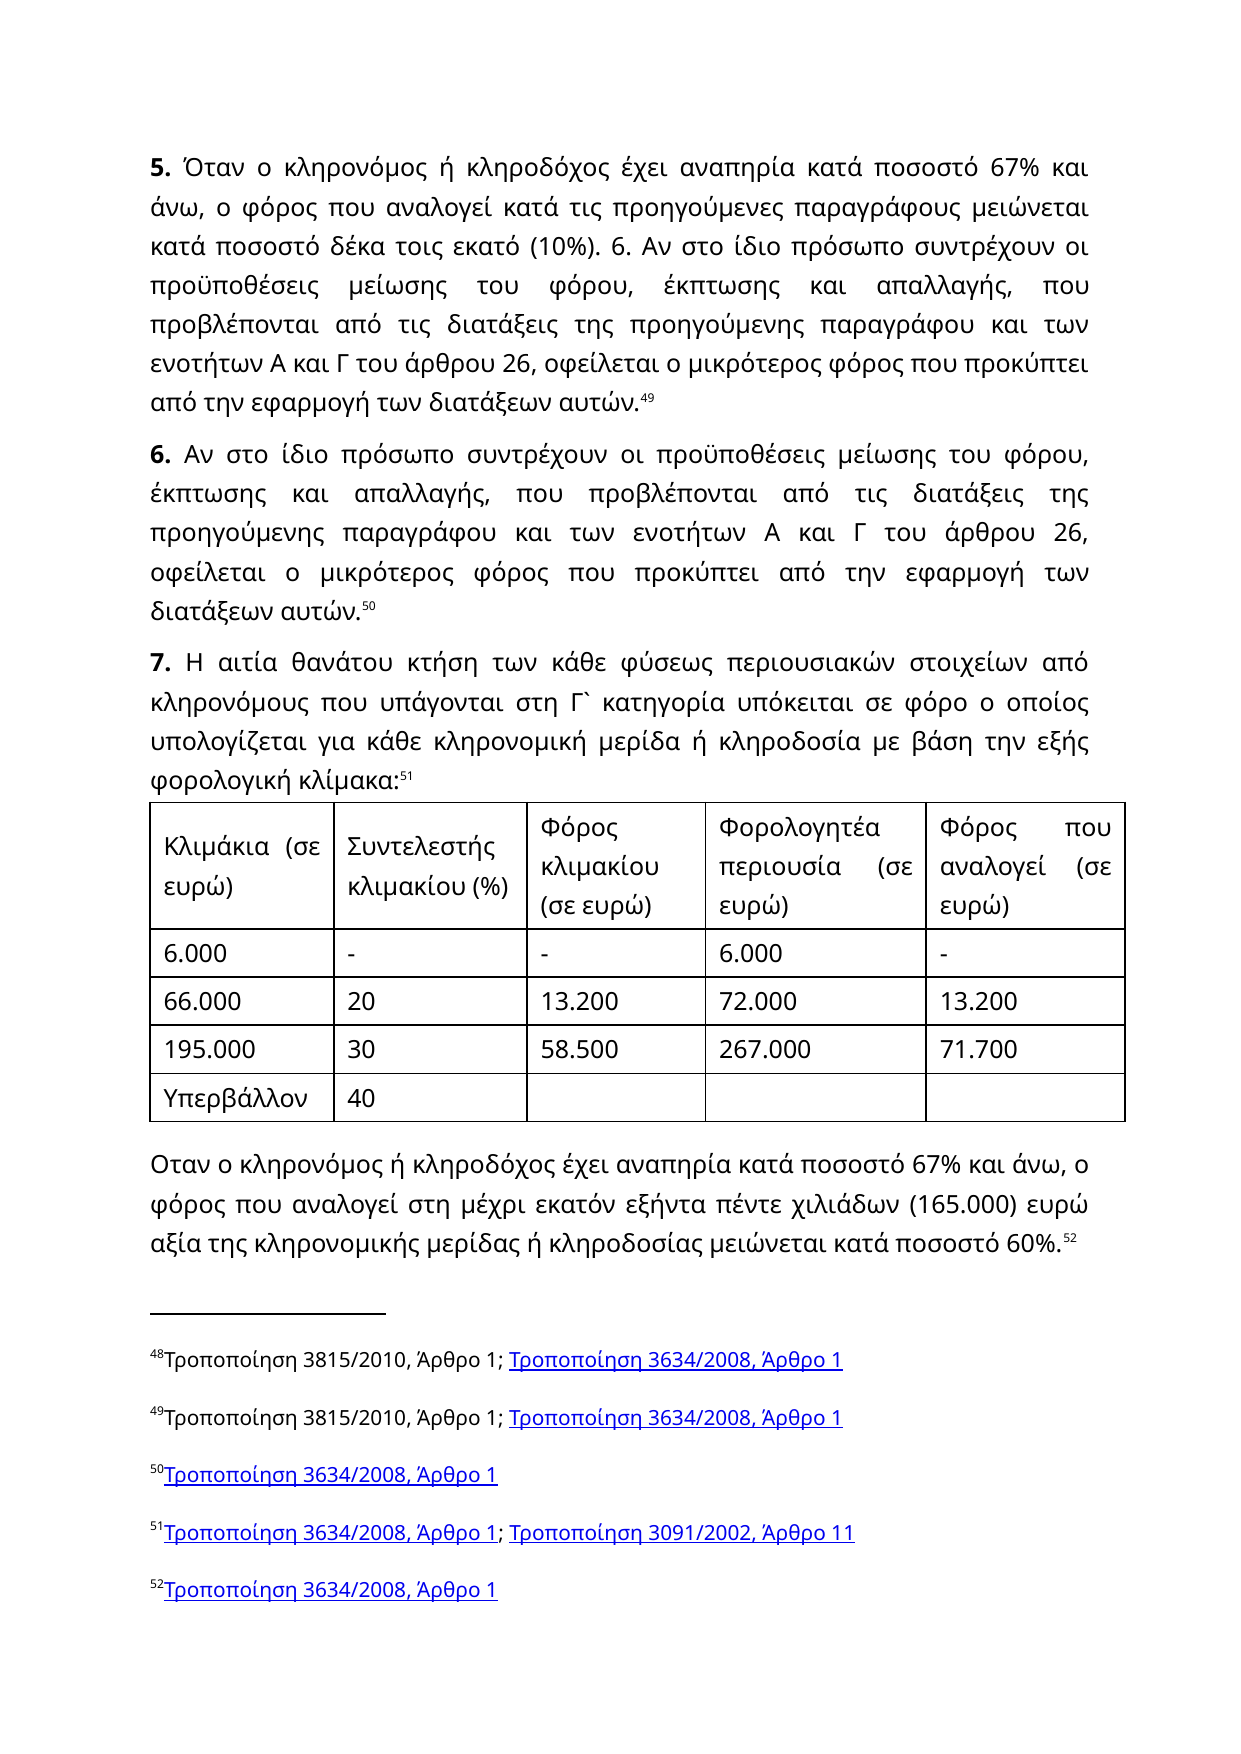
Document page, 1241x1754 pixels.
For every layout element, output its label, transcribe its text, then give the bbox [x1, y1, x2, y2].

text Τροποποίηση 3815/2010, Άρθρο 1; Τροποποίηση 3634/2008, Άρθρο 1 [150, 1403, 1090, 1431]
text Τροποποίηση 3634/2008, Άρθρο 1 [150, 1576, 1090, 1604]
table_cell 66.000 [151, 978, 333, 1024]
table_cell 195.000 [151, 1026, 333, 1072]
table_header Φορολογητέα περιουσία (σε ευρώ) [706, 803, 925, 928]
table_cell 6.000 [151, 930, 333, 976]
text 5. Όταν ο κληρονόμος ή κληροδόχος έχει αναπηρία κατά ποσοστό 67% και άνω, ο φόρος που αναλογεί κατά τις προηγούμενες παραγράφους μειώνεται κατά ποσοστό δέκα τοις εκατό (10%). 6. Αν στο ίδιο πρόσωπο συντρέχουν οι προϋποθέσεις μείωσης του φόρου, έκπτωσης και απαλλαγής, που προβλέπονται από τις διατάξεις της προηγούμενης παραγράφου και των ενοτήτων Α και Γ του άρθρου 26, οφείλεται ο μικρότερος φόρος που προκύπτει από την εφαρμογή των διατάξεων αυτών. [150, 150, 1090, 419]
table_cell 6.000 [706, 930, 925, 976]
table_header Κλιμάκια (σε ευρώ) [151, 803, 333, 928]
text Τροποποίηση 3634/2008, Άρθρο 1 [150, 1460, 1090, 1489]
table_cell 40 [335, 1074, 526, 1121]
table_cell [528, 1074, 705, 1121]
table_cell - [335, 930, 526, 976]
table_cell 13.200 [528, 978, 705, 1024]
table_header Φόρος κλιμακίου (σε ευρώ) [528, 803, 705, 928]
table_header Συντελεστής κλιμακίου (%) [335, 803, 526, 928]
table_cell Υπερβάλλον [151, 1074, 333, 1121]
text Τροποποίηση 3815/2010, Άρθρο 1; Τροποποίηση 3634/2008, Άρθρο 1 [150, 1345, 1090, 1373]
table_cell 71.700 [927, 1026, 1124, 1072]
text Οταν ο κληρονόμος ή κληροδόχος έχει αναπηρία κατά ποσοστό 67% και άνω, ο φόρος που αναλογεί στη μέχρι εκατόν εξήντα πέντε χιλιάδων (165.000) ευρώ αξία της κληρονομικής μερίδας ή κληροδοσίας μειώνεται κατά ποσοστό 60%. [150, 1147, 1090, 1259]
table_cell 13.200 [927, 978, 1124, 1024]
table_cell 30 [335, 1026, 526, 1072]
table_cell 58.500 [528, 1026, 705, 1072]
text 6. Αν στο ίδιο πρόσωπο συντρέχουν οι προϋποθέσεις μείωσης του φόρου, έκπτωσης και απαλλαγής, που προβλέπονται από τις διατάξεις της προηγούμενης παραγράφου και των ενοτήτων Α και Γ του άρθρου 26, οφείλεται ο μικρότερος φόρος που προκύπτει από την εφαρμογή των διατάξεων αυτών. [150, 437, 1090, 627]
table_cell [706, 1074, 925, 1121]
table_cell [927, 1074, 1124, 1121]
text 7. Η αιτία θανάτου κτήση των κάθε φύσεως περιουσιακών στοιχείων από κληρονόμους που υπάγονται στη Γ` κατηγορία υπόκειται σε φόρο ο οποίος υπολογίζεται για κάθε κληρονομική μερίδα ή κληροδοσία με βάση την εξής φορολογική κλίμακα: [150, 645, 1090, 797]
table_cell - [927, 930, 1124, 976]
table_cell - [528, 930, 705, 976]
text Τροποποίηση 3634/2008, Άρθρο 1; Τροποποίηση 3091/2002, Άρθρο 11 [150, 1518, 1090, 1546]
table_cell 72.000 [706, 978, 925, 1024]
table_header Φόρος που αναλογεί (σε ευρώ) [927, 803, 1124, 928]
table_cell 267.000 [706, 1026, 925, 1072]
table_cell 20 [335, 978, 526, 1024]
